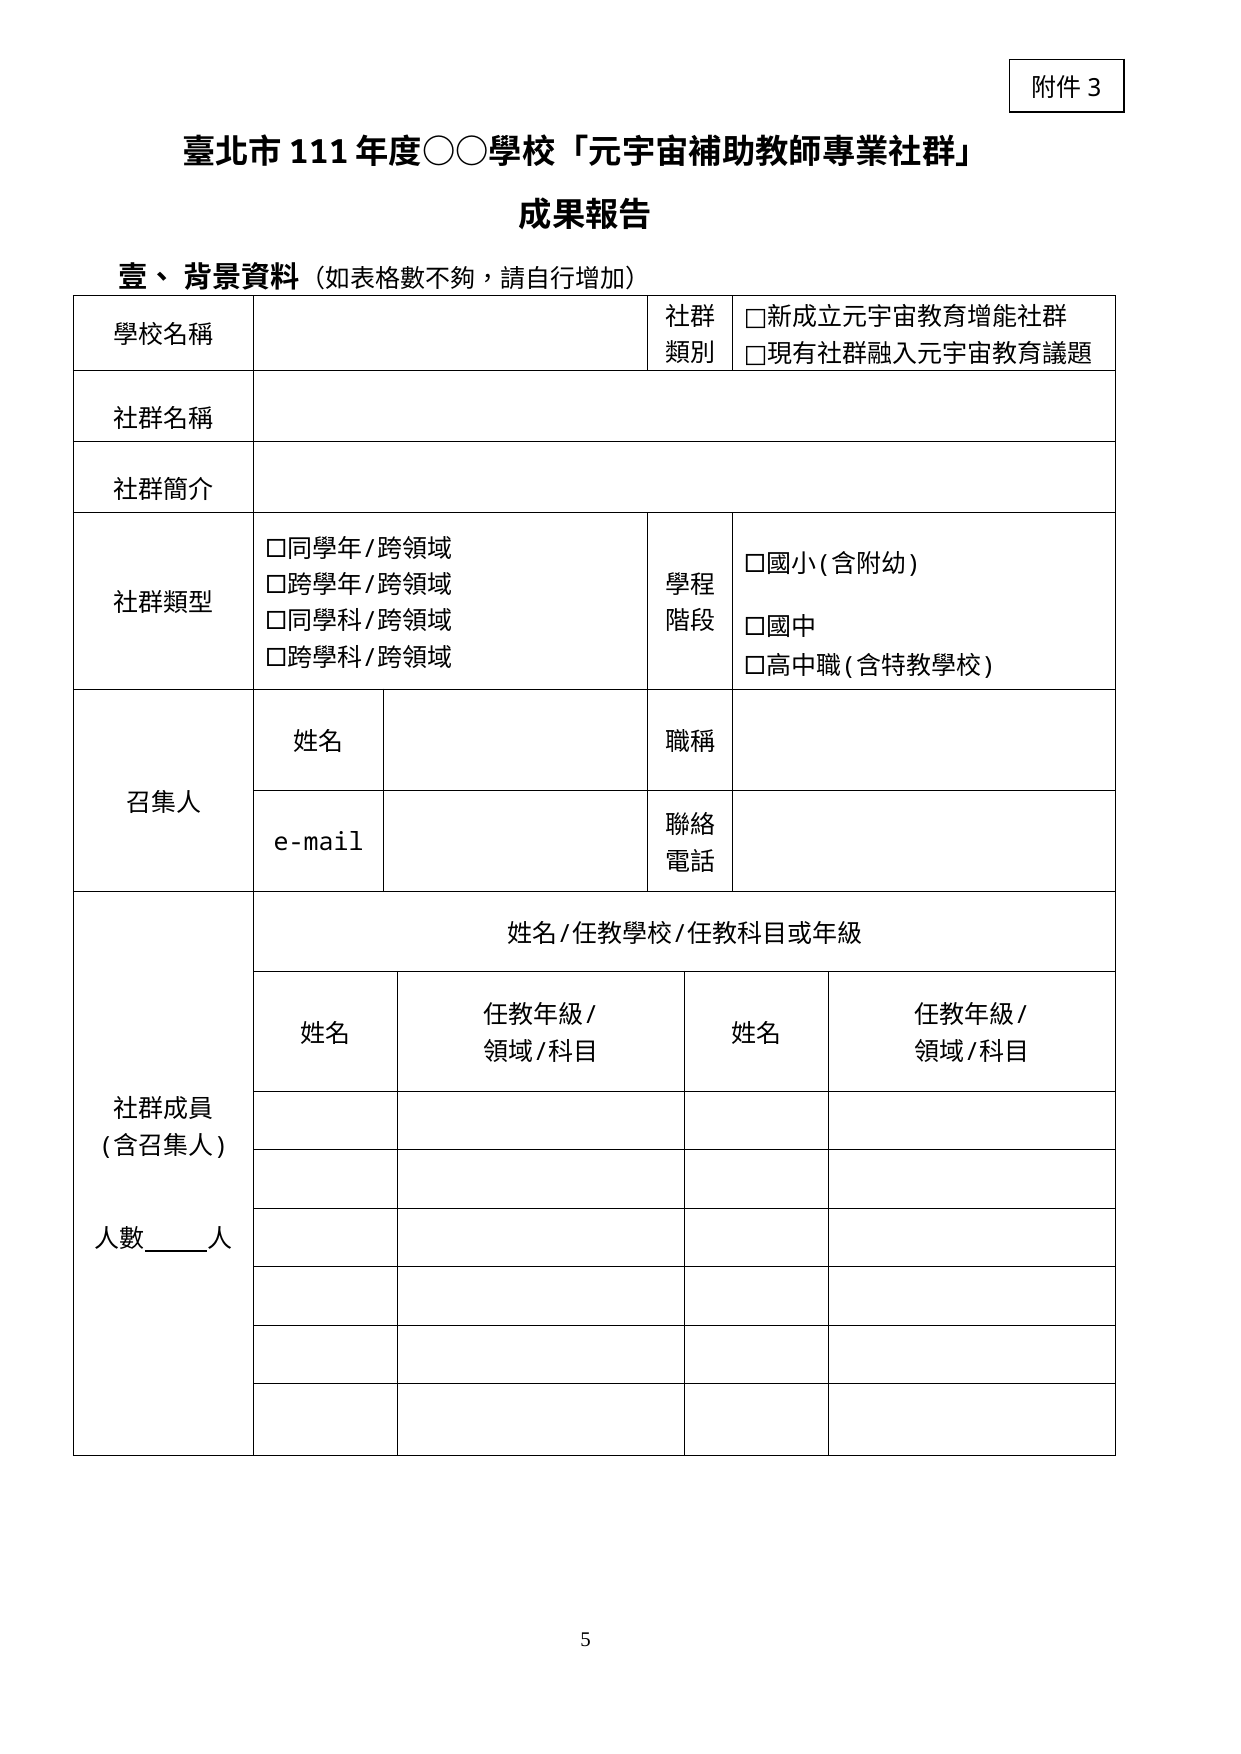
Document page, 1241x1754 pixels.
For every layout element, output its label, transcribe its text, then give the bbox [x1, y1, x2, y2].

table_cell [398, 1209, 684, 1266]
table_cell [254, 1267, 397, 1325]
table_cell [829, 1092, 1115, 1149]
table_cell [254, 1326, 397, 1383]
table_cell 姓名 [254, 690, 383, 790]
table_cell 任教年級/ 領域/科目 [398, 972, 684, 1091]
table_cell 社群簡介 [74, 442, 253, 512]
table_cell [398, 1326, 684, 1383]
table_cell 姓名/任教學校/任教科目或年級 [254, 892, 1115, 971]
table_cell [685, 1326, 828, 1383]
table_cell [685, 1150, 828, 1208]
table_cell 社群類型 [74, 513, 253, 688]
text [1010, 60, 1123, 111]
list 背景資料（如表格數不夠，請自行增加） [118, 233, 1053, 295]
table_cell [733, 690, 1115, 790]
table_cell [685, 1092, 828, 1149]
table_cell 社群名稱 [74, 371, 253, 441]
table_cell 召集人 [74, 690, 253, 891]
table_cell □現有社群融入元宇宙教育議題 [733, 333, 1115, 370]
table_header [254, 296, 647, 370]
table_header 學校名稱 [74, 296, 253, 370]
table_cell 姓名 [254, 972, 397, 1091]
text 附件3 [1025, 68, 1108, 103]
table_cell [254, 1092, 397, 1149]
table_cell [254, 1384, 397, 1454]
table_cell [398, 1384, 684, 1454]
table_cell [254, 371, 1115, 441]
table_cell [384, 690, 647, 790]
text 臺北市111年度○○學校「元宇宙補助教師專業社群」 [118, 108, 1053, 170]
table_cell [733, 791, 1115, 891]
text 成果報告 [118, 170, 1053, 233]
table_cell 姓名 [685, 972, 828, 1091]
table_cell [398, 1267, 684, 1325]
table_cell [685, 1209, 828, 1266]
table_cell [398, 1150, 684, 1208]
table_cell 國小(含附幼) 國中 高中職(含特教學校) [733, 513, 1115, 688]
table_cell 學程階段 [648, 513, 732, 688]
table_cell [829, 1209, 1115, 1266]
table_cell [685, 1384, 828, 1454]
table_cell [829, 1150, 1115, 1208]
table_cell [829, 1267, 1115, 1325]
table_cell [829, 1326, 1115, 1383]
table_cell [384, 791, 647, 891]
table_cell e-mail [254, 791, 383, 891]
table_cell 任教年級/ 領域/科目 [829, 972, 1115, 1091]
table_cell [254, 1209, 397, 1266]
table_cell [254, 1150, 397, 1208]
table_cell [829, 1384, 1115, 1454]
table_cell [398, 1092, 684, 1149]
table_cell [254, 442, 1115, 512]
table_cell [685, 1267, 828, 1325]
table_cell 職稱 [648, 690, 732, 790]
table_cell 聯絡電話 [648, 791, 732, 891]
table_header □新成立元宇宙教育增能社群 [733, 296, 1115, 332]
table_cell 同學年/跨領域 跨學年/跨領域 同學科/跨領域 跨學科/跨領域 [254, 513, 647, 688]
table_cell 社群成員 (含召集人) 人數 人 [74, 892, 253, 1454]
table_header 社群類別 [648, 296, 732, 370]
